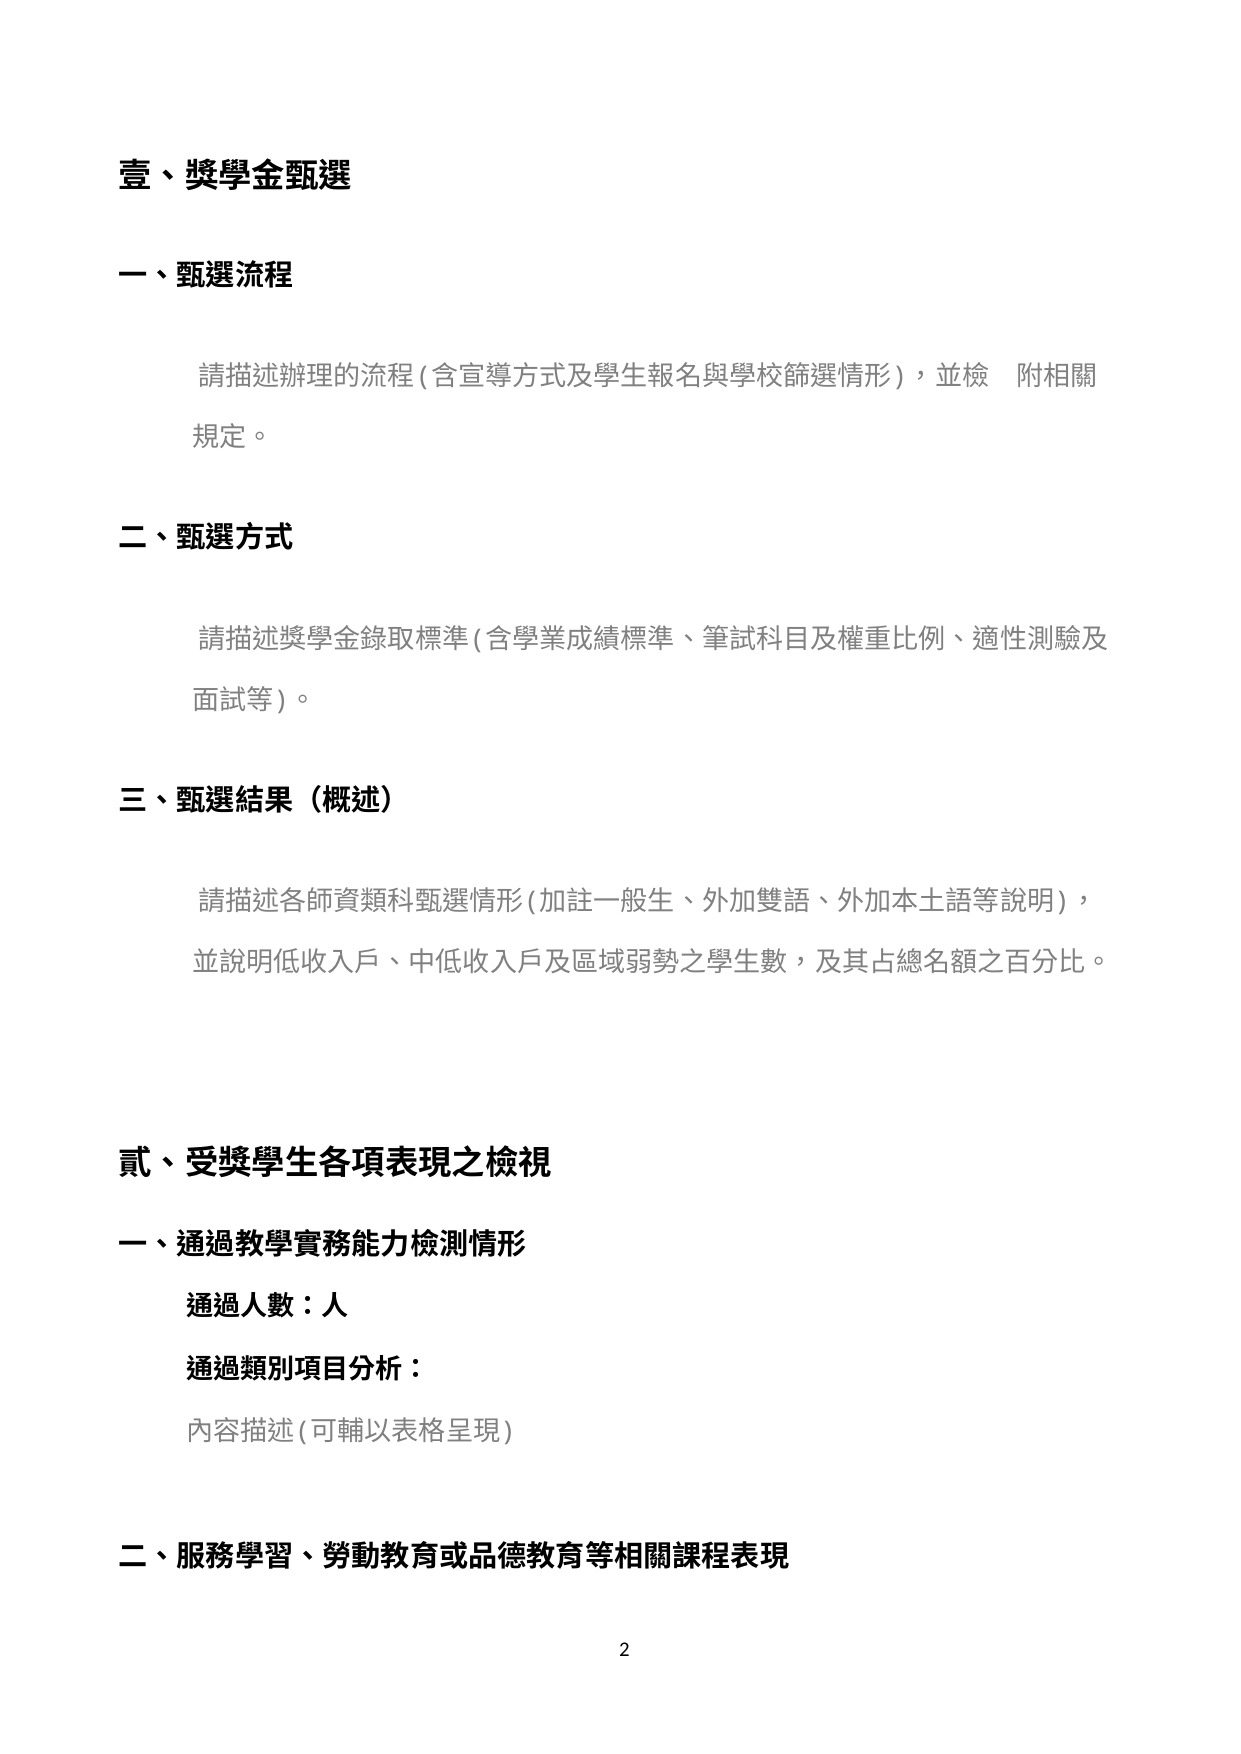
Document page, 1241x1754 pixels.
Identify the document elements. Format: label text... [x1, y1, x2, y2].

text 請描述辦理的流程(含宣導方式及學生報名與學校篩選情形)，並檢 附相關規定。 [118, 331, 1122, 456]
text 二、服務學習、勞動教育或品德教育等相關課程表現 [118, 1512, 1122, 1575]
text 請描述各師資類科甄選情形(加註一般生、外加雙語、外加本土語等說明)，並說明低收入戶、中低收入戶及區域弱勢之學生數，及其占總名額之百分比。 [118, 856, 1122, 981]
text 一、甄選流程 [118, 231, 1122, 293]
text 通過類別項目分析： [118, 1325, 1122, 1387]
text 壹、獎學金甄選 [118, 131, 1122, 193]
text 通過人數：人 [118, 1262, 1122, 1325]
text 內容描述(可輔以表格呈現) [118, 1387, 1122, 1450]
text 二、甄選方式 [118, 493, 1122, 556]
text 三、甄選結果（概述） [118, 756, 1122, 818]
text 請描述獎學金錄取標準(含學業成績標準、筆試科目及權重比例、適性測驗及面試等)。 [118, 593, 1122, 718]
text 貳、受獎學生各項表現之檢視 [118, 1118, 1122, 1181]
text 一、通過教學實務能力檢測情形 [118, 1200, 1122, 1262]
